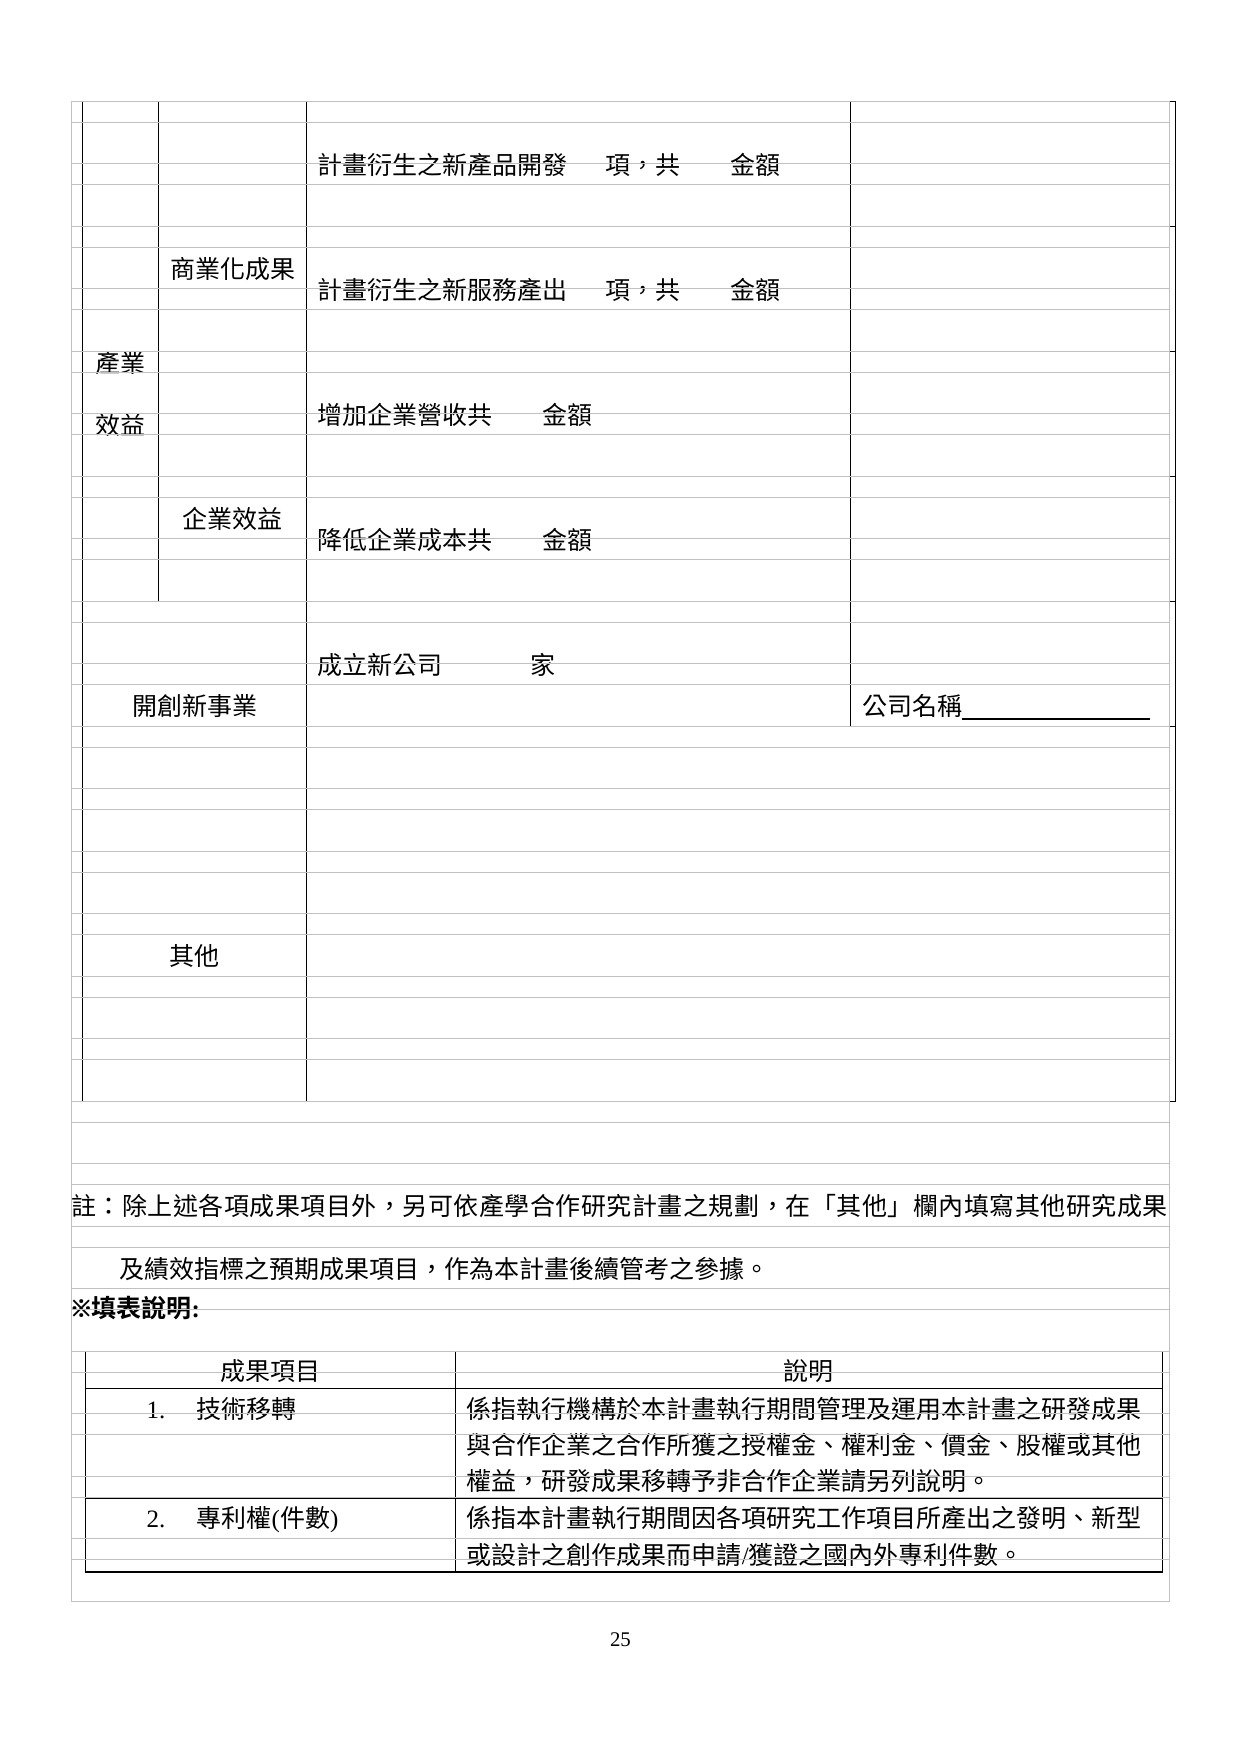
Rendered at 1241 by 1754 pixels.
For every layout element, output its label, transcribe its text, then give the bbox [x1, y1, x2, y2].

table_cell [83, 748, 306, 788]
table_cell 商業化成果 [159, 248, 306, 288]
table_cell [83, 810, 306, 851]
table_cell [851, 602, 1169, 622]
table_cell 產業效益 [83, 352, 107, 372]
table_cell 計畫衍生之新產品開發 項，共 金額 [307, 185, 850, 226]
table_cell [83, 602, 306, 622]
table_cell [851, 435, 1169, 476]
table_cell [159, 123, 306, 163]
table_cell [307, 873, 1169, 913]
table_cell 計畫衍生之新產品開發 項，共 金額 [307, 164, 850, 184]
table_cell 企業效益 [159, 498, 306, 538]
table_cell [159, 560, 306, 601]
table_cell 其他 [83, 935, 306, 976]
table_cell [83, 1039, 306, 1059]
table_cell 產業效益 [83, 102, 158, 122]
table_cell 降低企業成本共 金額 [307, 539, 850, 559]
table_cell [851, 623, 1169, 663]
table_cell 產業效益 [83, 248, 158, 288]
table_cell 技術移轉 [86, 1477, 455, 1497]
table_cell 技術移轉 [86, 1389, 455, 1413]
table_cell [159, 310, 306, 351]
table_cell 計畫衍生之新服務產出 項，共 金額 [307, 248, 850, 288]
table_cell [159, 164, 306, 184]
table_cell [851, 310, 1169, 351]
table_cell [159, 539, 306, 559]
table_cell 計畫衍生之新產品開發 項，共 金額 [307, 123, 850, 163]
table_cell [307, 977, 1169, 997]
table_cell [83, 623, 306, 663]
table_cell 產業效益 [83, 185, 158, 226]
table_cell [1170, 102, 1175, 226]
table_cell 計畫衍生之新服務產出 項，共 金額 [307, 310, 850, 351]
table_cell [851, 185, 1169, 226]
table_cell [851, 248, 1169, 288]
table_cell [83, 977, 306, 997]
table_cell 增加企業營收共 金額 [307, 352, 850, 372]
table_cell 係指執行機構於本計畫執行期間管理及運用本計畫之研發成果與合作企業之合作所獲之授權金、權利金、價金、股權或其他權益，研發成果移轉予非合作企業請另列說明。 [456, 1414, 1162, 1434]
table_header 說明 [456, 1352, 1162, 1372]
table_cell 產業效益 [83, 498, 158, 538]
table_cell [83, 852, 306, 872]
table_cell 係指本計畫執行期間因各項研究工作項目所產出之發明、新型或設計之創作成果而申請/獲證之國內外專利件數。 [456, 1499, 1162, 1538]
table_cell [159, 289, 306, 309]
table_cell [851, 498, 1169, 538]
table_cell [159, 373, 306, 413]
table_cell 係指執行機構於本計畫執行期間管理及運用本計畫之研發成果與合作企業之合作所獲之授權金、權利金、價金、股權或其他權益，研發成果移轉予非合作企業請另列說明。 [456, 1389, 1162, 1413]
table_cell 成立新公司 家 [307, 602, 850, 622]
text 及績效指標之預期成果項目，作為本計畫後續管考之參據。 [72, 1248, 1169, 1288]
text ※填表說明: [72, 1289, 1169, 1309]
table_cell 降低企業成本共 金額 [307, 560, 850, 601]
table_cell [851, 227, 1169, 247]
table_cell 產業效益 [83, 414, 112, 434]
table_cell 技術移轉 [202, 1403, 211, 1413]
table_cell [851, 539, 1169, 559]
table_cell [307, 727, 1169, 747]
table_cell 產業效益 [100, 352, 132, 372]
table_cell 公司名稱 [851, 685, 1169, 726]
table_cell 產業效益 [83, 560, 158, 601]
table_cell [83, 998, 306, 1038]
table_cell [851, 102, 1169, 122]
table_cell 增加企業營收共 金額 [307, 414, 850, 434]
table_cell [307, 998, 1169, 1038]
table_header 成果項目 [86, 1373, 455, 1388]
table_cell [851, 414, 1169, 434]
table_cell 降低企業成本共 金額 [307, 498, 850, 538]
table_cell 產業效益 [83, 477, 158, 497]
text [72, 1164, 1169, 1184]
table_cell 係指本計畫執行期間因各項研究工作項目所產出之發明、新型或設計之創作成果而申請/獲證之國內外專利件數。 [456, 1560, 1162, 1571]
table_cell 計畫衍生之新產品開發 項，共 金額 [307, 102, 850, 122]
table_cell [307, 748, 1169, 788]
table_cell [851, 289, 1169, 309]
table_cell [307, 852, 1169, 872]
table_cell [159, 102, 306, 122]
table_header 說明 [456, 1373, 1162, 1388]
table_cell 技術移轉 [86, 1414, 455, 1434]
table_cell [159, 185, 306, 226]
table_cell [307, 914, 1169, 934]
text 註：除上述各項成果項目外，另可依產學合作研究計畫之規劃，在「其他」欄內填寫其他研究成果 [72, 1185, 1169, 1226]
table_cell 增加企業營收共 金額 [307, 373, 850, 413]
table_cell [307, 935, 1169, 976]
table_cell 產業效益 [83, 289, 158, 309]
text ※填表說明: [72, 1310, 1169, 1324]
table_cell 產業效益 [83, 310, 158, 351]
table_cell [83, 1060, 306, 1101]
table_cell 計畫衍生之新服務產出 項，共 金額 [307, 289, 850, 309]
table_cell [83, 727, 306, 747]
table_cell [83, 873, 306, 913]
table_cell [159, 477, 306, 497]
table_cell [307, 810, 1169, 851]
table_cell 係指本計畫執行期間因各項研究工作項目所產出之發明、新型或設計之創作成果而申請/獲證之國內外專利件數。 [456, 1539, 1162, 1559]
table_cell [86, 1560, 455, 1571]
table_cell [851, 352, 1169, 372]
table_cell [851, 123, 1169, 163]
table_cell 專利權(件數) [86, 1499, 455, 1538]
table_cell [86, 1539, 455, 1559]
table_cell 產業效益 [83, 164, 158, 184]
table_cell [83, 664, 306, 684]
table_cell [1170, 352, 1175, 476]
table_cell [307, 1039, 1169, 1059]
table_cell 產業效益 [112, 414, 158, 434]
table_cell [1170, 602, 1175, 726]
table_cell [1170, 477, 1175, 601]
table_cell 產業效益 [83, 227, 158, 247]
table_cell 增加企業營收共 金額 [307, 435, 850, 476]
table_cell 係指執行機構於本計畫執行期間管理及運用本計畫之研發成果與合作企業之合作所獲之授權金、權利金、價金、股權或其他權益，研發成果移轉予非合作企業請另列說明。 [456, 1477, 1162, 1497]
table_cell [83, 914, 306, 934]
table_cell 開創新事業 [83, 685, 306, 726]
table_cell 技術移轉 [86, 1435, 455, 1476]
table_cell [851, 164, 1169, 184]
table_cell [159, 352, 306, 372]
table_cell [851, 664, 1169, 684]
table_header 成果項目 [86, 1352, 455, 1372]
table_cell 成立新公司 家 [307, 664, 850, 684]
table_cell [1170, 727, 1175, 1101]
table_cell 產業效益 [83, 373, 158, 413]
text [72, 1227, 1169, 1247]
table_cell 係指執行機構於本計畫執行期間管理及運用本計畫之研發成果與合作企業之合作所獲之授權金、權利金、價金、股權或其他權益，研發成果移轉予非合作企業請另列說明。 [456, 1435, 1162, 1476]
table_cell [159, 414, 306, 434]
table_cell [83, 789, 306, 809]
table_cell 計畫衍生之新服務產出 項，共 金額 [307, 227, 850, 247]
table_cell [851, 560, 1169, 601]
table_cell 降低企業成本共 金額 [307, 477, 850, 497]
table_cell 產業效益 [133, 352, 158, 372]
table_cell [851, 477, 1169, 497]
table_cell 產業效益 [83, 435, 158, 476]
table_cell 產業效益 [83, 123, 158, 163]
table_cell [307, 1060, 1169, 1101]
table_cell 成立新公司 家 [307, 685, 850, 726]
table_cell [307, 789, 1169, 809]
table_cell 成立新公司 家 [307, 623, 850, 663]
table_cell [159, 227, 306, 247]
table_cell [1170, 227, 1175, 351]
table_cell [159, 435, 306, 476]
table_cell 產業效益 [83, 539, 158, 559]
table_cell [851, 373, 1169, 413]
